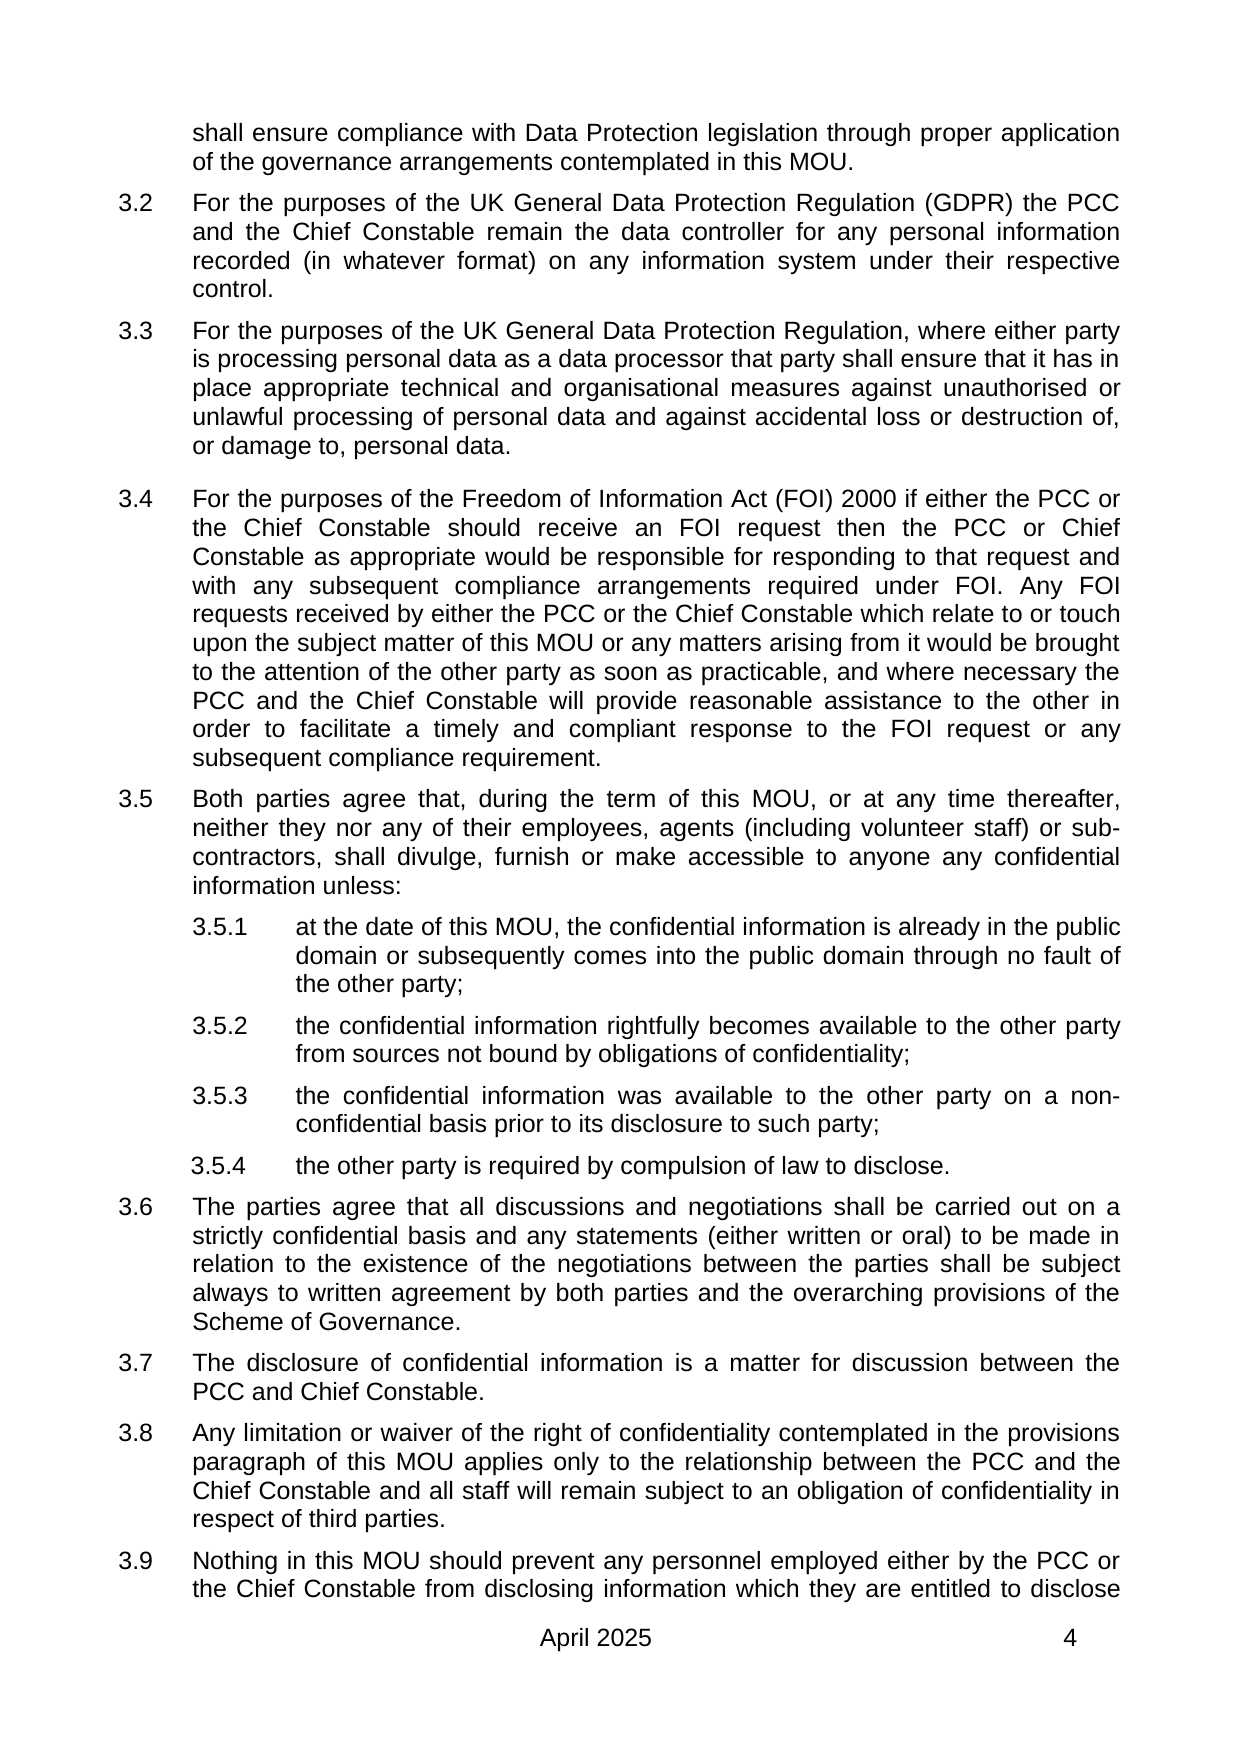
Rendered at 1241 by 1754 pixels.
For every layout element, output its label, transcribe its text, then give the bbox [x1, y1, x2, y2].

text 3.5.3 the confidential information was available to the other party on a non-confidential basis prior to its disclosure to such party; [192, 1081, 1122, 1138]
text 3.2 For the purposes of the UK General Data Protection Regulation (GDPR) the PCC and the Chief Constable remain the data controller for any personal information recorded (in whatever format) on any information system under their respective control. [118, 188, 1122, 303]
text 3.4 For the purposes of the Freedom of Information Act (FOI) 2000 if either the PCC or the Chief Constable should receive an FOI request then the PCC or Chief Constable as appropriate would be responsible for responding to that request and with any subsequent compliance arrangements required under FOI. Any FOI requests received by either the PCC or the Chief Constable which relate to or touch upon the subject matter of this MOU or any matters arising from it would be brought to the attention of the other party as soon as practicable, and where necessary the PCC and the Chief Constable will provide reasonable assistance to the other in order to facilitate a timely and compliant response to the FOI request or any subsequent compliance requirement. [118, 484, 1122, 772]
text 3.7 The disclosure of confidential information is a matter for discussion between the PCC and Chief Constable. [118, 1348, 1122, 1406]
text shall ensure compliance with Data Protection legislation through proper application of the governance arrangements contemplated in this MOU. [118, 118, 1122, 176]
text 3.3 For the purposes of the UK General Data Protection Regulation, where either party is processing personal data as a data processor that party shall ensure that it has in place appropriate technical and organisational measures against unauthorised or unlawful processing of personal data and against accidental loss or destruction of, or damage to, personal data. [118, 316, 1122, 459]
text 3.5.2 the confidential information rightfully becomes available to the other party from sources not bound by obligations of confidentiality; [192, 1011, 1122, 1068]
text 3.8 Any limitation or waiver of the right of confidentiality contemplated in the provisions paragraph of this MOU applies only to the relationship between the PCC and the Chief Constable and all staff will remain subject to an obligation of confidentiality in respect of third parties. [118, 1418, 1122, 1533]
text 3.5 Both parties agree that, during the term of this MOU, or at any time thereafter, neither they nor any of their employees, agents (including volunteer staff) or sub-contractors, shall divulge, furnish or make accessible to anyone any confidential information unless: [118, 784, 1122, 899]
text 3.5.4 the other party is required by compulsion of law to disclose. [190, 1151, 1122, 1179]
text 3.9 Nothing in this MOU should prevent any personnel employed either by the PCC or the Chief Constable from disclosing information which they are entitled to disclose [118, 1546, 1122, 1603]
text 3.6 The parties agree that all discussions and negotiations shall be carried out on a strictly confidential basis and any statements (either written or oral) to be made in relation to the existence of the negotiations between the parties shall be subject always to written agreement by both parties and the overarching provisions of the Scheme of Governance. [118, 1192, 1122, 1336]
text 3.5.1 at the date of this MOU, the confidential information is already in the public domain or subsequently comes into the public domain through no fault of the other party; [192, 912, 1122, 998]
